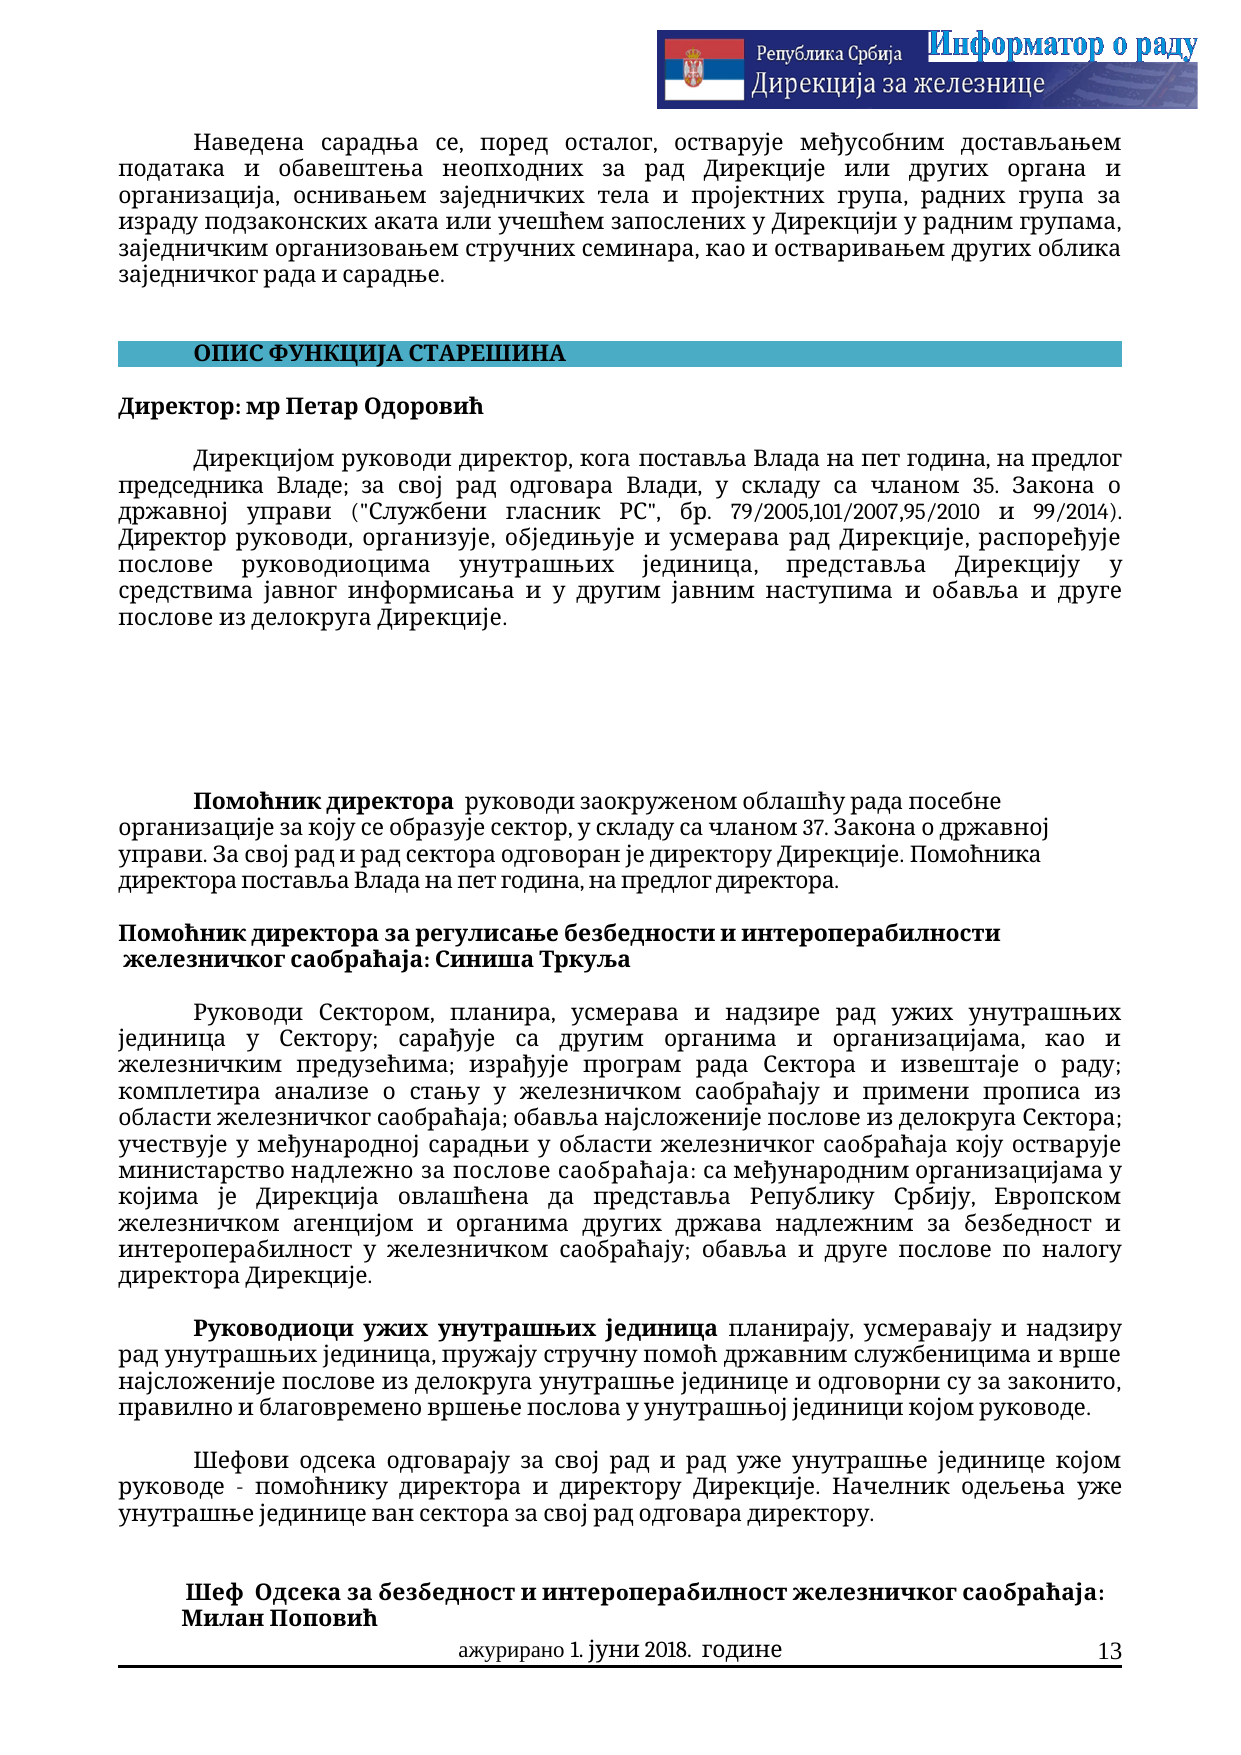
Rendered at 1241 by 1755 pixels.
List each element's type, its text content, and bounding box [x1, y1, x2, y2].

list Помоћник директора за регулисање безбедности и интероперабилности [118, 921, 1122, 947]
subtitle опис функција старешина [118, 341, 1122, 367]
list железничког саобраћаја: Синиша Тркуља [118, 947, 1122, 973]
text Руководиоци ужих унутрашњих јединица планирају, усмеравају и надзиру рад унутрашњих јединица, пружају стручну помоћ државним службеницима и врше најсложеније послове из делокруга унутрашње јединице и одговорни су за законито, правилно и благовремено вршење послова у унутрашњој јединици којом руководе. [118, 1316, 1122, 1421]
list Директор: мр Петар Одоровић [118, 393, 1122, 420]
text Наведена сарадња се, поред осталог, остварује међусобним достављањем података и обавештења неопходних за рад Дирекције или других органа и организација, оснивањем заједничких тела и пројектних група, радних група за израду подзаконских аката или учешћем запослених у Дирекцији у радним групама, заједничким организовањем стручних семинара, као и остваривањем других облика заједничког рада и сарадње. [118, 130, 1122, 288]
text Помоћник директора руководи заокруженом облашћу рада посебне организације за коју се образује сектор, у складу са чланом 37. Закона о државној управи. За свој рад и рад сектора одговоран је директору Дирекције. Помоћника директора поставља Влада на пет година, на предлог директора. [118, 789, 1122, 894]
text Шефови одсека одговарају за свој рад и рад уже унутрашње јединице којом руководе - помоћнику директора и директору Дирекције. Начелник одељења уже унутрашње јединице ван сектора за свој рад одговара директору. [118, 1448, 1122, 1527]
text Милан Поповић [118, 1606, 1122, 1632]
text Шеф Одсека за безбедност и интерoперабилност железничког саобраћаја: [118, 1579, 1122, 1606]
text Руководи Сектором, планира, усмерава и надзире рад ужих унутрашњих јединица у Сектору; сарађује са другим органима и организацијама, као и железничким предузећима; израђује програм рада Сектора и извештаје о раду; комплетира анализе о стању у железничком саобраћају и примени прописа из области железничког саобраћаја; обавља најсложеније послове из делокруга Сектора; учествује у међународној сарадњи у области железничког саобраћаја коју остварује министарство надлежно за послове саобраћаја: са међународним организацијама у којима је Дирекција овлашћена да представља Републику Србију, Европском железничком агенцијом и органима других држава надлежним за безбедност и интероперабилност у железничком саобраћају; обавља и друге послове по налогу директора Дирекције. [118, 999, 1122, 1289]
text Дирекцијом руководи директор, кога поставља Влада на пет година, на предлог председника Владе; за свој рад одговара Влади, у складу са чланом 35. Закона о државној управи ("Службени гласник РС", бр. 79/2005,101/2007,95/2010 и 99/2014). Директор руководи, организује, обједињује и усмерава рад Дирекције, распоређује послове руководиоцима унутрашњих јединица, представља Дирекцију у средствима јавног информисања и у другим јавним наступима и обавља и друге послове из делокруга Дирекције. [118, 446, 1122, 631]
